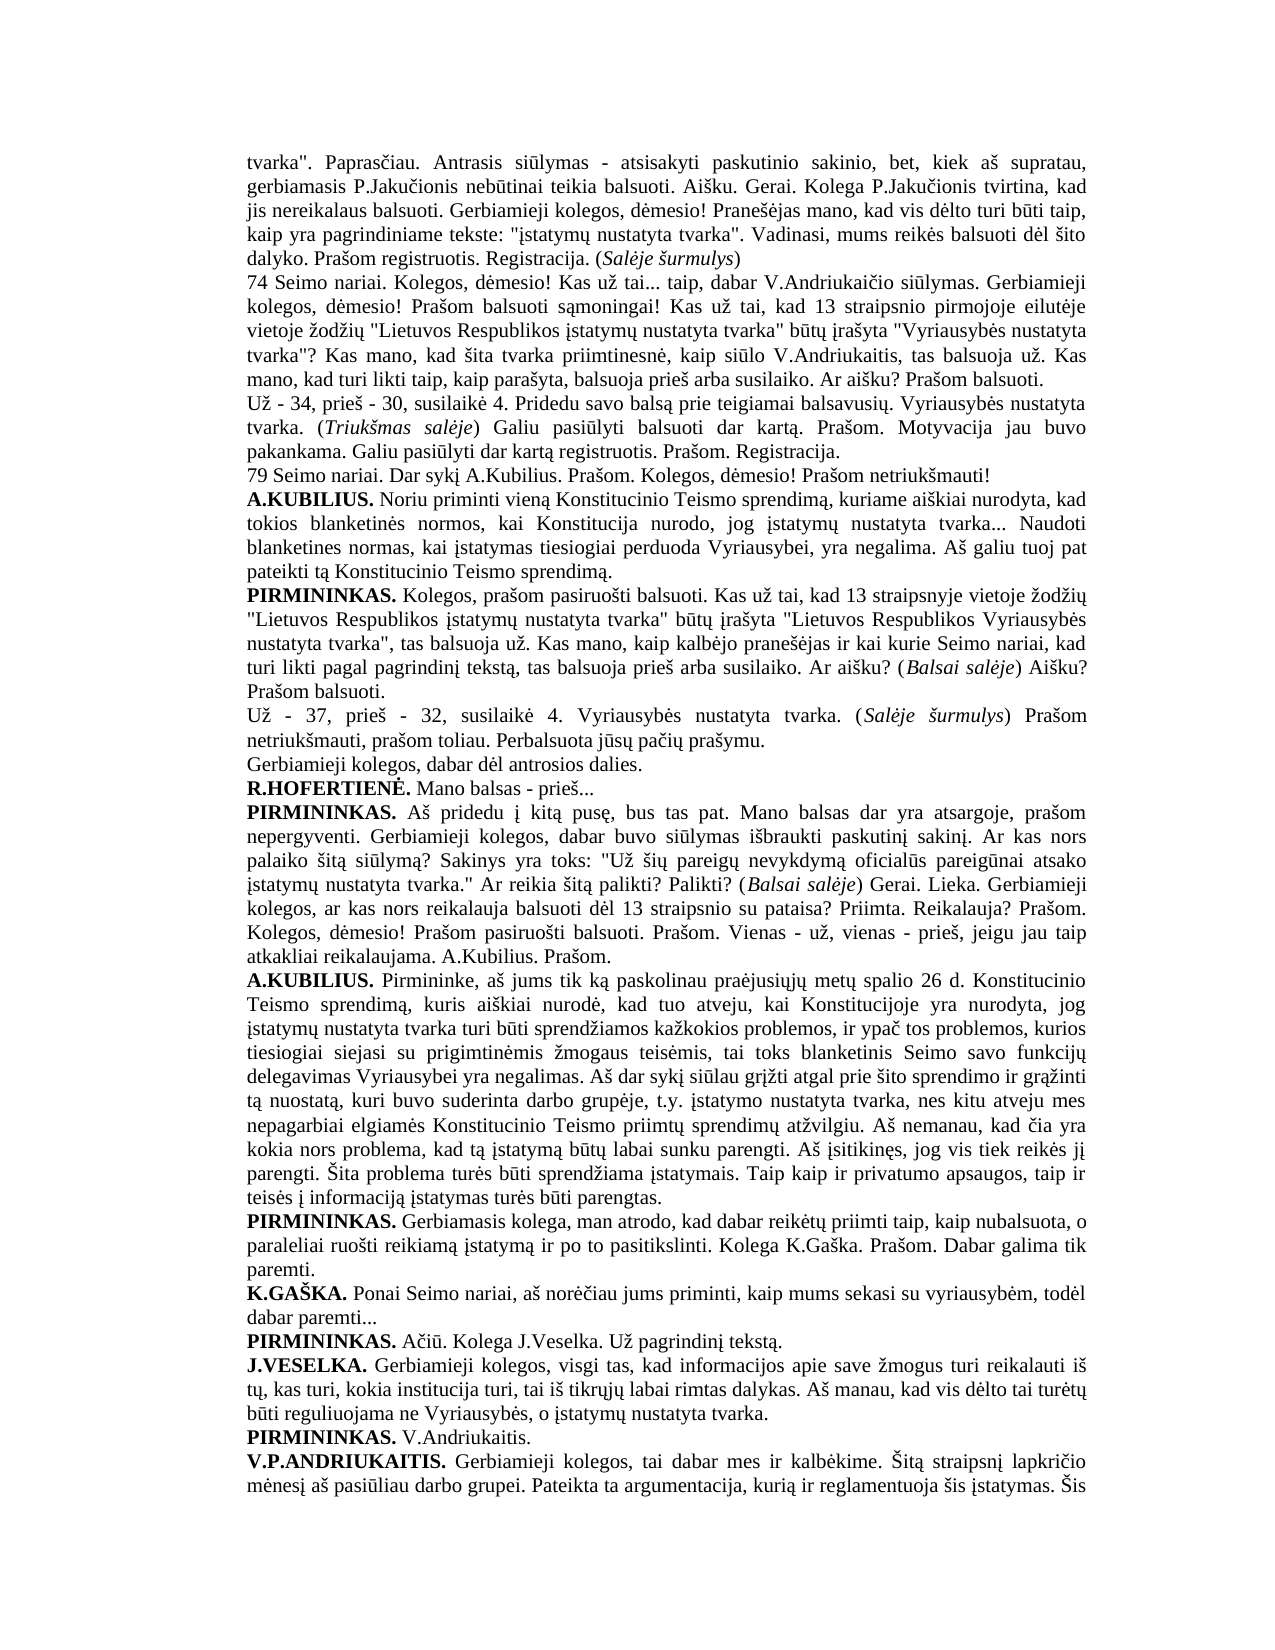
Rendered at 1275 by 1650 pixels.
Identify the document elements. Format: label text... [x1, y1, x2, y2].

text Gerbiamieji kolegos, dabar dėl antrosios dalies. [247, 752, 1087, 776]
text tvarka". Paprasčiau. Antrasis siūlymas - atsisakyti paskutinio sakinio, bet, kiek aš supratau, gerbiamasis P.Jakučionis nebūtinai teikia balsuoti. Aišku. Gerai. Kolega P.Jakučionis tvirtina, kad jis nereikalaus balsuoti. Gerbiamieji kolegos, dėmesio! Pranešėjas mano, kad vis dėlto turi būti taip, kaip yra pagrindiniame tekste: "įstatymų nustatyta tvarka". Vadinasi, mums reikės balsuoti dėl šito dalyko. Prašom registruotis. Registracija. (Salėje šurmulys) [247, 150, 1087, 270]
text PIRMININKAS. Aš pridedu į kitą pusę, bus tas pat. Mano balsas dar yra atsargoje, prašom nepergyventi. Gerbiamieji kolegos, dabar buvo siūlymas išbraukti paskutinį sakinį. Ar kas nors palaiko šitą siūlymą? Sakinys yra toks: "Už šių pareigų nevykdymą oficialūs pareigūnai atsako įstatymų nustatyta tvarka." Ar reikia šitą palikti? Palikti? (Balsai salėje) Gerai. Lieka. Gerbiamieji kolegos, ar kas nors reikalauja balsuoti dėl 13 straipsnio su pataisa? Priimta. Reikalauja? Prašom. Kolegos, dėmesio! Prašom pasiruošti balsuoti. Prašom. Vienas - už, vienas - prieš, jeigu jau taip atkakliai reikalaujama. A.Kubilius. Prašom. [247, 800, 1087, 968]
text K.GAŠKA. Ponai Seimo nariai, aš norėčiau jums priminti, kaip mums sekasi su vyriausybėm, todėl dabar paremti... [247, 1281, 1087, 1329]
text A.KUBILIUS. Noriu priminti vieną Konstitucinio Teismo sprendimą, kuriame aiškiai nurodyta, kad tokios blanketinės normos, kai Konstitucija nurodo, jog įstatymų nustatyta tvarka... Naudoti blanketines normas, kai įstatymas tiesiogiai perduoda Vyriausybei, yra negalima. Aš galiu tuoj pat pateikti tą Konstitucinio Teismo sprendimą. [247, 487, 1087, 583]
text PIRMININKAS. Ačiū. Kolega J.Veselka. Už pagrindinį tekstą. [247, 1329, 1087, 1353]
text PIRMININKAS. Kolegos, prašom pasiruošti balsuoti. Kas už tai, kad 13 straipsnyje vietoje žodžių "Lietuvos Respublikos įstatymų nustatyta tvarka" būtų įrašyta "Lietuvos Respublikos Vyriausybės nustatyta tvarka", tas balsuoja už. Kas mano, kaip kalbėjo pranešėjas ir kai kurie Seimo nariai, kad turi likti pagal pagrindinį tekstą, tas balsuoja prieš arba susilaiko. Ar aišku? (Balsai salėje) Aišku? Prašom balsuoti. [247, 583, 1087, 703]
text A.KUBILIUS. Pirmininke, aš jums tik ką paskolinau praėjusiųjų metų spalio 26 d. Konstitucinio Teismo sprendimą, kuris aiškiai nurodė, kad tuo atveju, kai Konstitucijoje yra nurodyta, jog įstatymų nustatyta tvarka turi būti sprendžiamos kažkokios problemos, ir ypač tos problemos, kurios tiesiogiai siejasi su prigimtinėmis žmogaus teisėmis, tai toks blanketinis Seimo savo funkcijų delegavimas Vyriausybei yra negalimas. Aš dar sykį siūlau grįžti atgal prie šito sprendimo ir grąžinti tą nuostatą, kuri buvo suderinta darbo grupėje, t.y. įstatymo nustatyta tvarka, nes kitu atveju mes nepagarbiai elgiamės Konstitucinio Teismo priimtų sprendimų atžvilgiu. Aš nemanau, kad čia yra kokia nors problema, kad tą įstatymą būtų labai sunku parengti. Aš įsitikinęs, jog vis tiek reikės jį parengti. Šita problema turės būti sprendžiama įstatymais. Taip kaip ir privatumo apsaugos, taip ir teisės į informaciją įstatymas turės būti parengtas. [247, 968, 1087, 1209]
text R.HOFERTIENĖ. Mano balsas - prieš... [247, 776, 1087, 800]
text J.VESELKA. Gerbiamieji kolegos, visgi tas, kad informacijos apie save žmogus turi reikalauti iš tų, kas turi, kokia institucija turi, tai iš tikrųjų labai rimtas dalykas. Aš manau, kad vis dėlto tai turėtų būti reguliuojama ne Vyriausybės, o įstatymų nustatyta tvarka. [247, 1353, 1087, 1425]
text Už - 34, prieš - 30, susilaikė 4. Pridedu savo balsą prie teigiamai balsavusių. Vyriausybės nustatyta tvarka. (Triukšmas salėje) Galiu pasiūlyti balsuoti dar kartą. Prašom. Motyvacija jau buvo pakankama. Galiu pasiūlyti dar kartą registruotis. Prašom. Registracija. [247, 391, 1087, 463]
text PIRMININKAS. V.Andriukaitis. [247, 1425, 1087, 1449]
text PIRMININKAS. Gerbiamasis kolega, man atrodo, kad dabar reikėtų priimti taip, kaip nubalsuota, o paraleliai ruošti reikiamą įstatymą ir po to pasitikslinti. Kolega K.Gaška. Prašom. Dabar galima tik paremti. [247, 1209, 1087, 1281]
text 74 Seimo nariai. Kolegos, dėmesio! Kas už tai... taip, dabar V.Andriukaičio siūlymas. Gerbiamieji kolegos, dėmesio! Prašom balsuoti sąmoningai! Kas už tai, kad 13 straipsnio pirmojoje eilutėje vietoje žodžių "Lietuvos Respublikos įstatymų nustatyta tvarka" būtų įrašyta "Vyriausybės nustatyta tvarka"? Kas mano, kad šita tvarka priimtinesnė, kaip siūlo V.Andriukaitis, tas balsuoja už. Kas mano, kad turi likti taip, kaip parašyta, balsuoja prieš arba susilaiko. Ar aišku? Prašom balsuoti. [247, 270, 1087, 391]
text 79 Seimo nariai. Dar sykį A.Kubilius. Prašom. Kolegos, dėmesio! Prašom netriukšmauti! [247, 463, 1087, 487]
text V.P.ANDRIUKAITIS. Gerbiamieji kolegos, tai dabar mes ir kalbėkime. Šitą straipsnį lapkričio mėnesį aš pasiūliau darbo grupei. Pateikta ta argumentacija, kurią ir reglamentuoja šis įstatymas. Šis [247, 1449, 1087, 1497]
text Už - 37, prieš - 32, susilaikė 4. Vyriausybės nustatyta tvarka. (Salėje šurmulys) Prašom netriukšmauti, prašom toliau. Perbalsuota jūsų pačių prašymu. [247, 703, 1087, 752]
